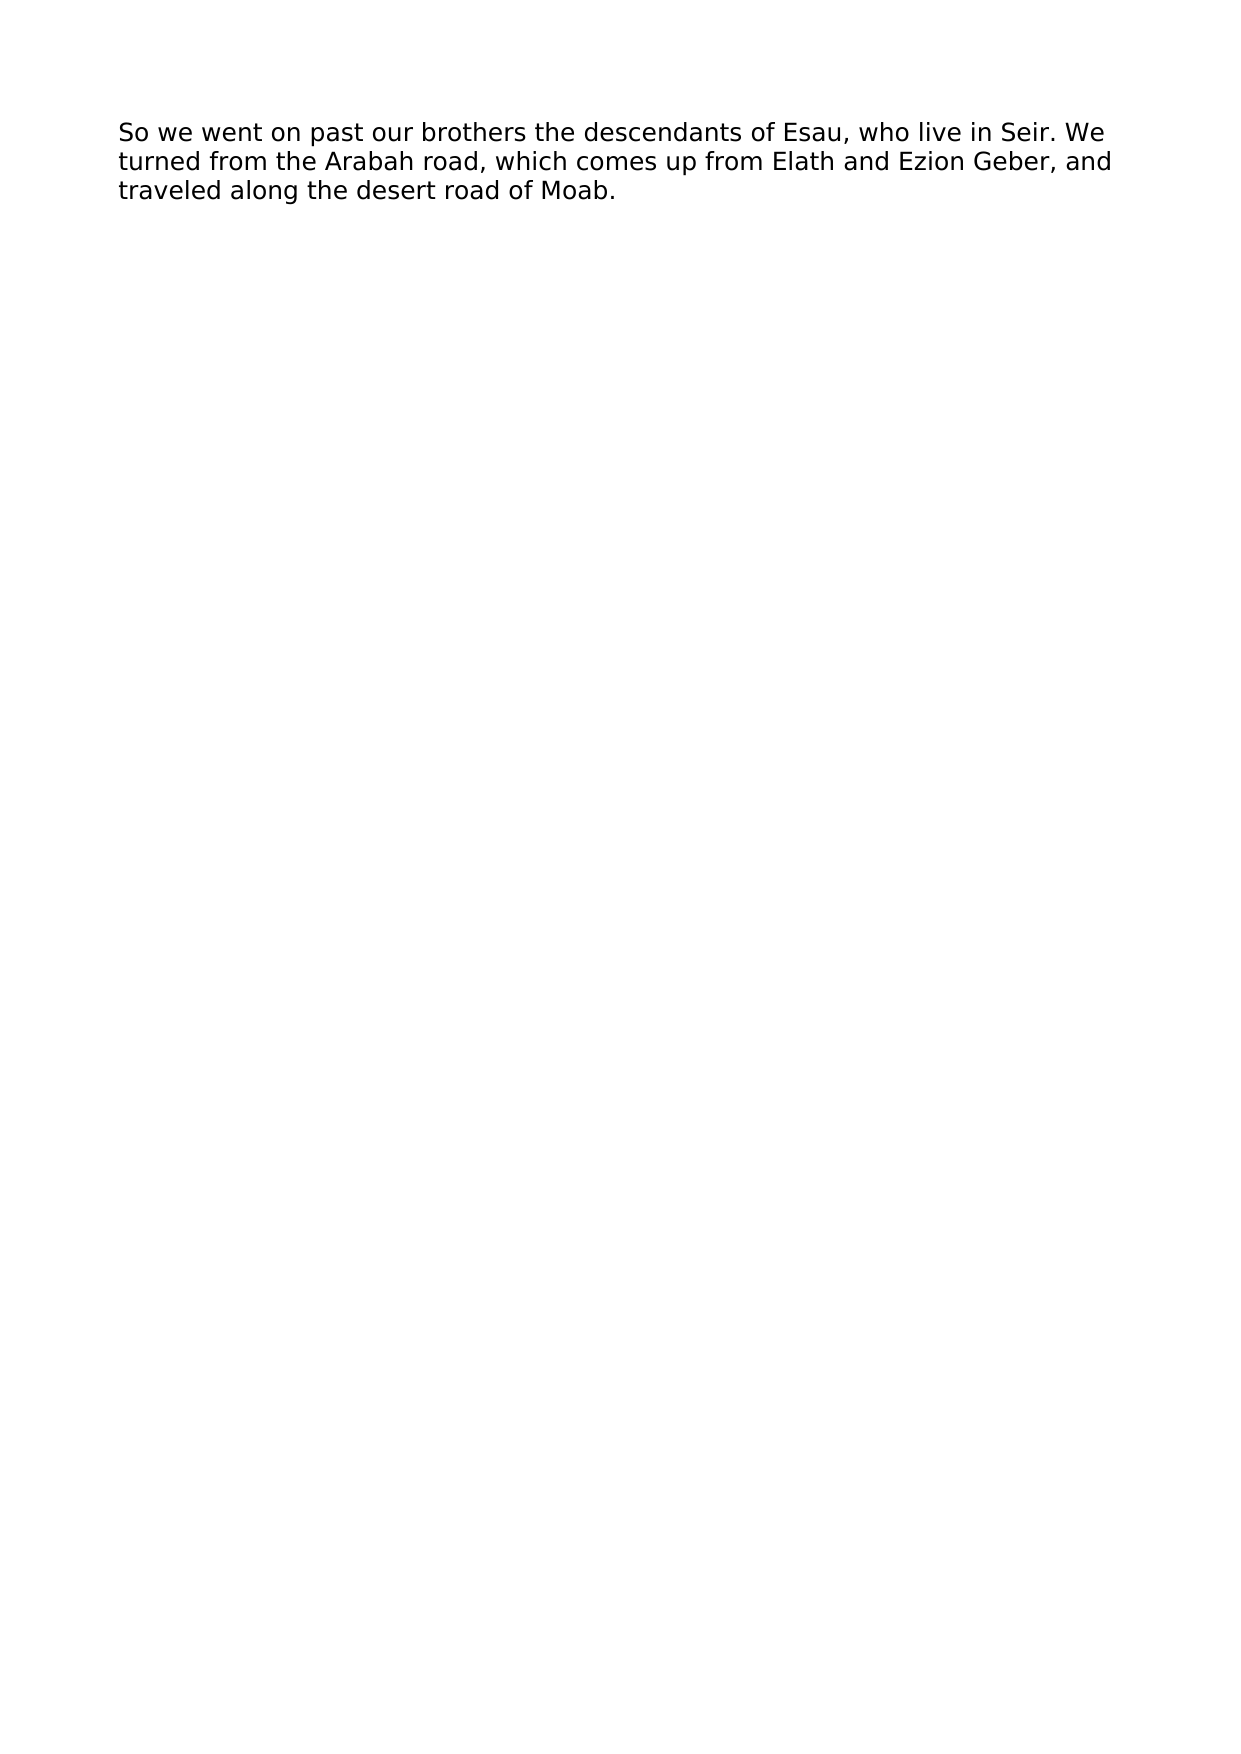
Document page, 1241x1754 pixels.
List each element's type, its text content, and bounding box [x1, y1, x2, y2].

text So we went on past our brothers the descendants of Esau, who live in Seir. We turned from the Arabah road, which comes up from Elath and Ezion Geber, and traveled along the desert road of Moab. [118, 118, 1122, 206]
